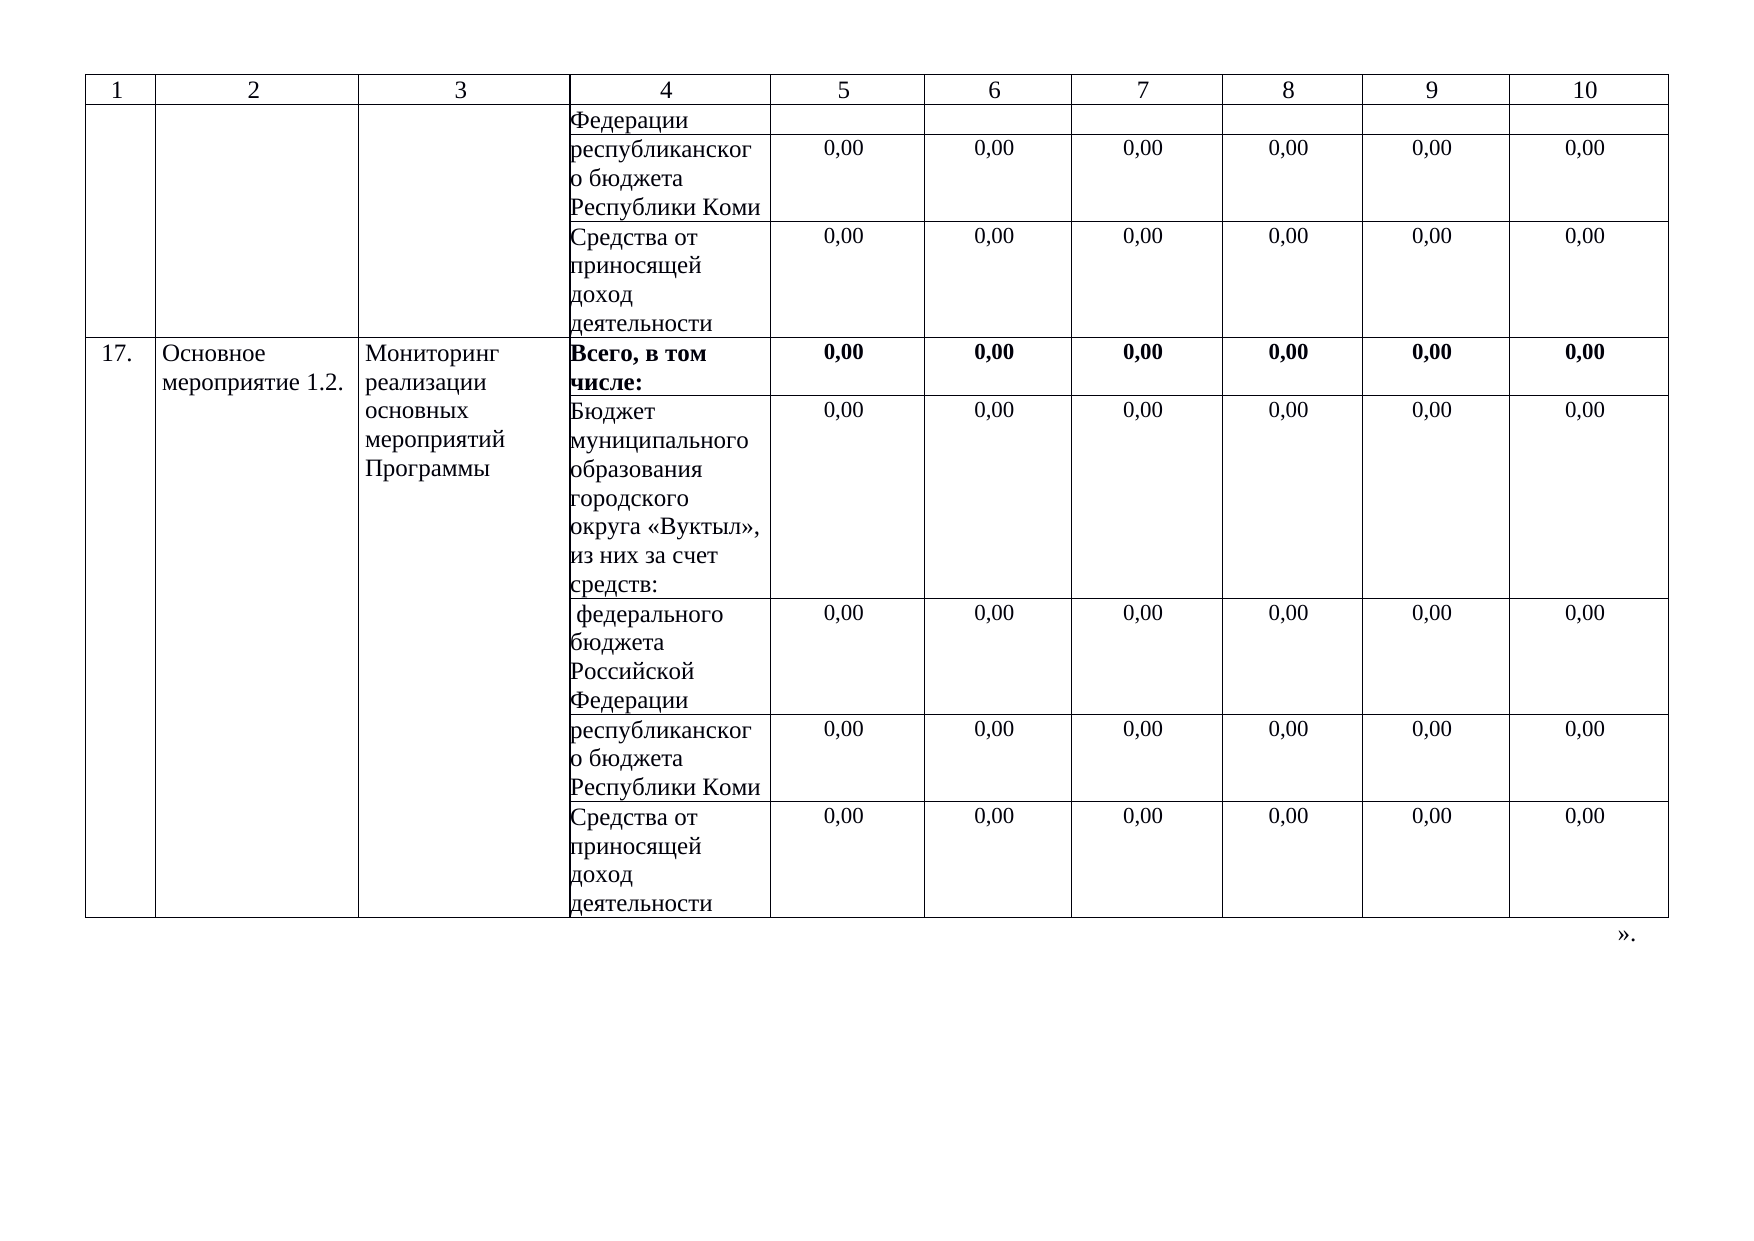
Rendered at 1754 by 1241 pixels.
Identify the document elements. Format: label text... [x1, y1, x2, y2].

table_cell [156, 105, 358, 337]
table_cell Всего, в том числе: [571, 338, 770, 395]
table_cell 0,00 [771, 222, 924, 337]
table_header 5 [771, 75, 924, 104]
table_cell республиканского бюджета Республики Коми [571, 715, 770, 801]
table_header 3 [359, 75, 569, 104]
table_cell 0,00 [925, 135, 1071, 221]
table_cell 0,00 [1363, 135, 1509, 221]
table_header 8 [1223, 75, 1362, 104]
table_cell 0,00 [771, 396, 924, 598]
table_cell Средства от приносящей доход деятельности [571, 802, 770, 917]
table_cell 0,00 [771, 338, 924, 395]
table_cell 0,00 [1072, 135, 1222, 221]
table_header 4 [571, 75, 770, 104]
table_cell 0,00 [1072, 338, 1222, 395]
table_cell 0,00 [1223, 802, 1362, 917]
table_cell [1363, 105, 1509, 133]
table_cell 0,00 [1510, 338, 1668, 395]
table_cell республиканского бюджета Республики Коми [571, 135, 770, 221]
table_cell [771, 105, 924, 133]
table_cell 17. [86, 338, 155, 917]
table_cell 0,00 [771, 802, 924, 917]
table_cell Мониторинг реализации основных мероприятий Программы [359, 338, 569, 917]
table_cell 0,00 [1072, 599, 1222, 714]
table_header 2 [156, 75, 358, 104]
table_cell [1223, 105, 1362, 133]
table_cell федерального бюджета Российской Федерации [571, 599, 770, 714]
table_cell 0,00 [1363, 396, 1509, 598]
table_cell 0,00 [1363, 715, 1509, 801]
table_cell 0,00 [925, 222, 1071, 337]
table_header 1 [86, 75, 155, 104]
table_cell 0,00 [925, 802, 1071, 917]
table_cell 0,00 [1223, 222, 1362, 337]
table_cell 0,00 [1223, 396, 1362, 598]
table_cell Основное мероприятие 1.2. [156, 338, 358, 917]
table_cell 0,00 [1072, 802, 1222, 917]
text ». [118, 918, 1636, 947]
table_cell 0,00 [771, 715, 924, 801]
table_header 9 [1363, 75, 1509, 104]
table_cell 0,00 [925, 338, 1071, 395]
table_header 7 [1072, 75, 1222, 104]
table_cell 0,00 [1223, 135, 1362, 221]
table_cell 0,00 [925, 599, 1071, 714]
table_cell 0,00 [771, 135, 924, 221]
table_cell 0,00 [1510, 599, 1668, 714]
table_cell 0,00 [1072, 396, 1222, 598]
table_cell 0,00 [1223, 715, 1362, 801]
table_cell 0,00 [1510, 396, 1668, 598]
table_cell 0,00 [925, 715, 1071, 801]
table_cell 0,00 [1510, 802, 1668, 917]
table_cell [1072, 105, 1222, 133]
table_cell [1510, 105, 1668, 133]
table_header 6 [925, 75, 1071, 104]
table_cell 0,00 [1072, 222, 1222, 337]
table_cell 0,00 [1363, 338, 1509, 395]
table_cell [86, 105, 155, 337]
table_cell 0,00 [1072, 715, 1222, 801]
table_cell 0,00 [771, 599, 924, 714]
table_cell 0,00 [1510, 715, 1668, 801]
table_cell 0,00 [1510, 222, 1668, 337]
table_cell 0,00 [1363, 222, 1509, 337]
table_cell 0,00 [1223, 599, 1362, 714]
table_header 10 [1510, 75, 1668, 104]
table_cell [925, 105, 1071, 133]
table_cell 0,00 [1510, 135, 1668, 221]
table_cell 0,00 [1363, 802, 1509, 917]
table_cell 0,00 [925, 396, 1071, 598]
table_cell Средства от приносящей доход деятельности [571, 222, 770, 337]
table_cell Федерации [571, 105, 770, 133]
table_cell 0,00 [1223, 338, 1362, 395]
table_cell Бюджет муниципального образования городского округа «Вуктыл», из них за счет средств: [571, 396, 770, 598]
table_cell 0,00 [1363, 599, 1509, 714]
table_cell [359, 105, 569, 337]
